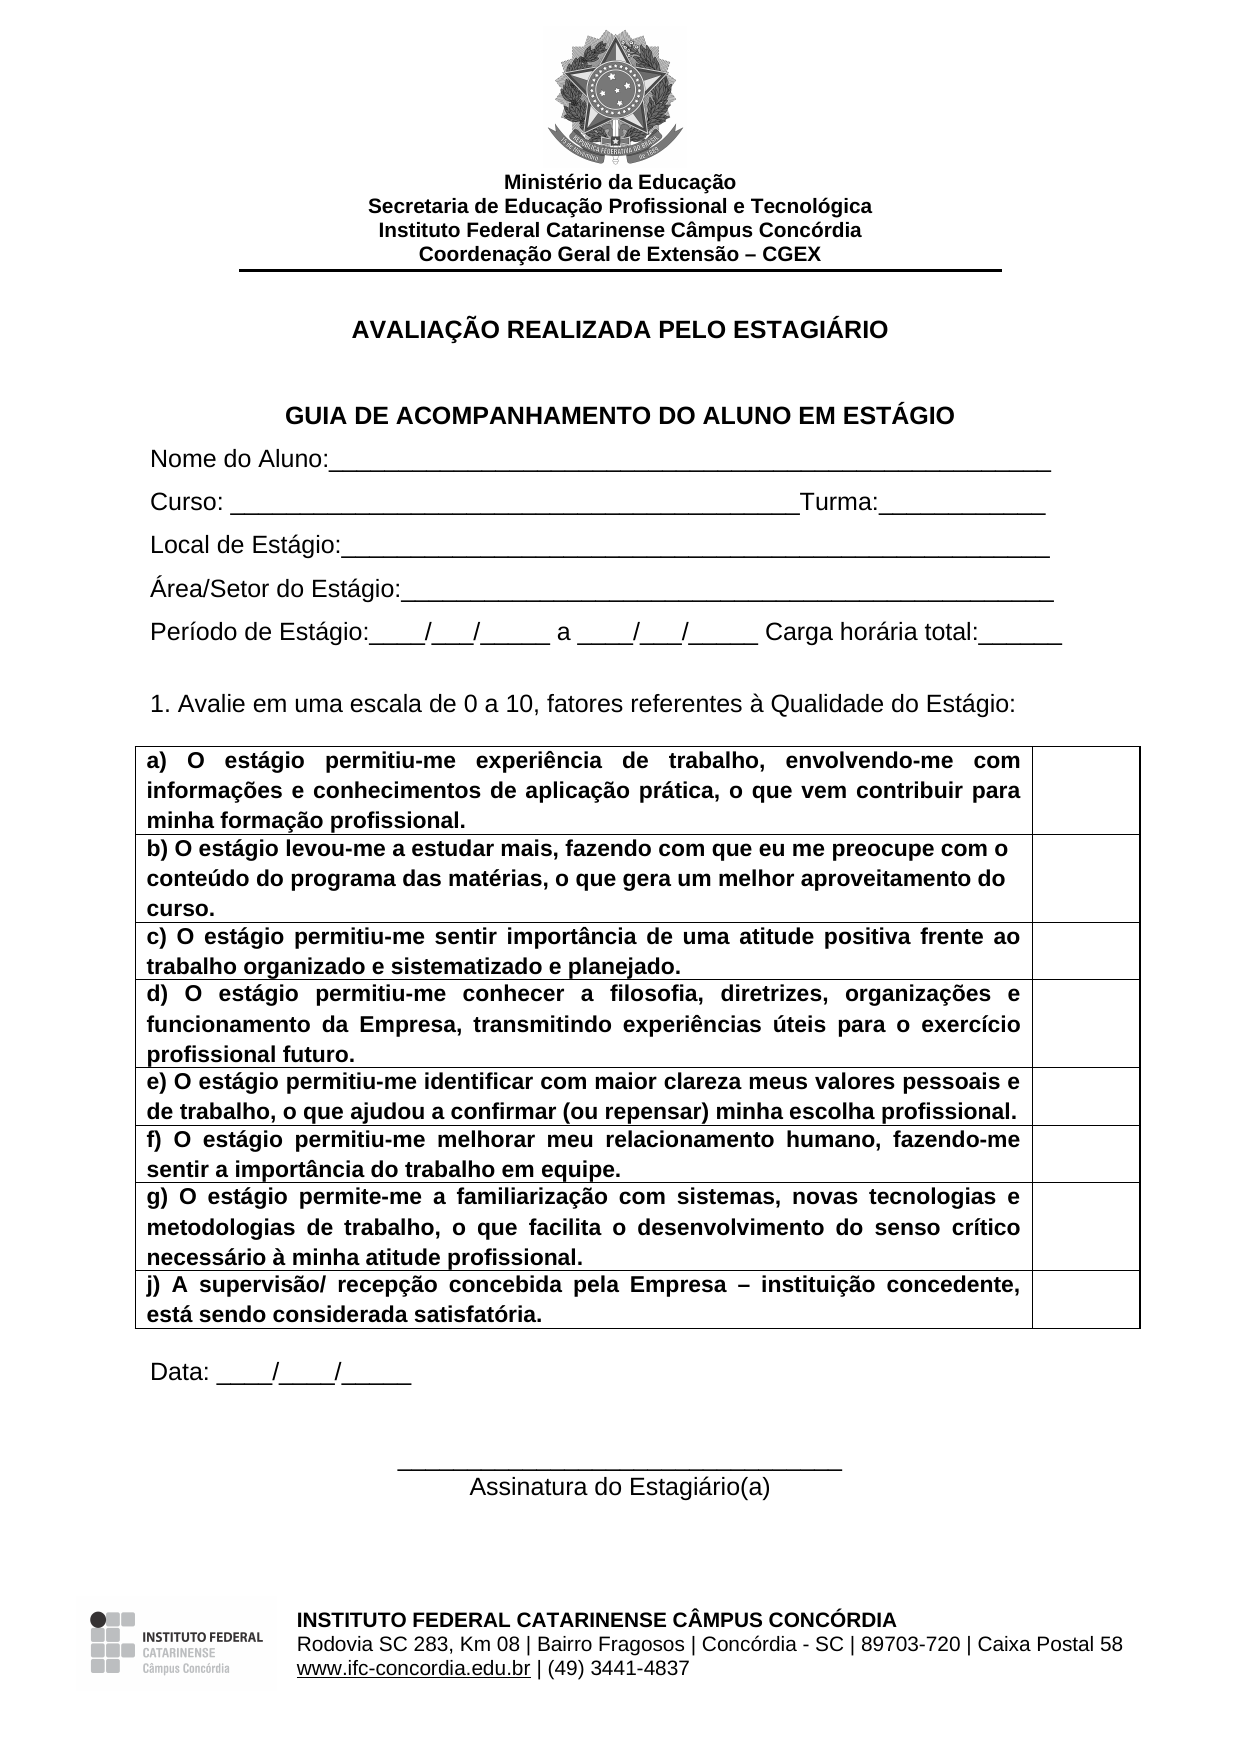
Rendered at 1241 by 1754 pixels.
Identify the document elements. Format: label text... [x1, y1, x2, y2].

table_cell b) O estágio levou-me a estudar mais, fazendo com que eu me preocupe com o conteúdo do programa das matérias, o que gera um melhor aproveitamento do curso. [136, 835, 1032, 922]
text Local de Estágio:___________________________________________________ [150, 530, 1090, 559]
text Período de Estágio:____/___/_____ a ____/___/_____ Carga horária total:______ [150, 617, 1090, 645]
text Data: ____/____/_____ [150, 1357, 1090, 1386]
table_cell e) O estágio permitiu-me identificar com maior clareza meus valores pessoais e de trabalho, o que ajudou a confirmar (ou repensar) minha escolha profissional. [136, 1068, 1032, 1125]
text ________________________________ [150, 1443, 1090, 1472]
text Curso: _________________________________________Turma:____________ [150, 487, 1090, 516]
picture [543, 26, 688, 168]
table_header a) O estágio permitiu-me experiência de trabalho, envolvendo-me com informações e conhecimentos de aplicação prática, o que vem contribuir para minha formação profissional. [136, 747, 1032, 834]
table_cell [1033, 835, 1139, 922]
table_header [1033, 747, 1139, 834]
table_cell d) O estágio permitiu-me conhecer a filosofia, diretrizes, organizações e funcionamento da Empresa, transmitindo experiências úteis para o exercício profissional futuro. [136, 980, 1032, 1067]
text Assinatura do Estagiário(a) [150, 1472, 1090, 1501]
table_cell g) O estágio permite-me a familiarização com sistemas, novas tecnologias e metodologias de trabalho, o que facilita o desenvolvimento do senso crítico necessário à minha atitude profissional. [136, 1183, 1032, 1270]
table_cell [1033, 980, 1139, 1067]
table_cell [1033, 1068, 1139, 1125]
table_cell [1033, 1126, 1139, 1182]
text GUIA DE ACOMPANHAMENTO DO ALUNO EM ESTÁGIO [150, 401, 1090, 430]
text 1. Avalie em uma escala de 0 a 10, fatores referentes à Qualidade do Estágio: [150, 688, 1090, 717]
text AVALIAÇÃO REALIZADA PELO ESTAGIÁRIO [150, 315, 1090, 343]
text Área/Setor do Estágio:_______________________________________________ [150, 573, 1090, 602]
table_cell j) A supervisão/ recepção concebida pela Empresa – instituição concedente, está sendo considerada satisfatória. [136, 1271, 1032, 1328]
table_cell f) O estágio permitiu-me melhorar meu relacionamento humano, fazendo-me sentir a importância do trabalho em equipe. [136, 1126, 1032, 1182]
table_cell [1033, 923, 1139, 979]
table_cell c) O estágio permitiu-me sentir importância de uma atitude positiva frente ao trabalho organizado e sistematizado e planejado. [136, 923, 1032, 979]
table_cell [1033, 1183, 1139, 1270]
picture [75, 1596, 278, 1691]
table_cell [1033, 1271, 1139, 1328]
text Nome do Aluno:____________________________________________________ [150, 444, 1090, 473]
